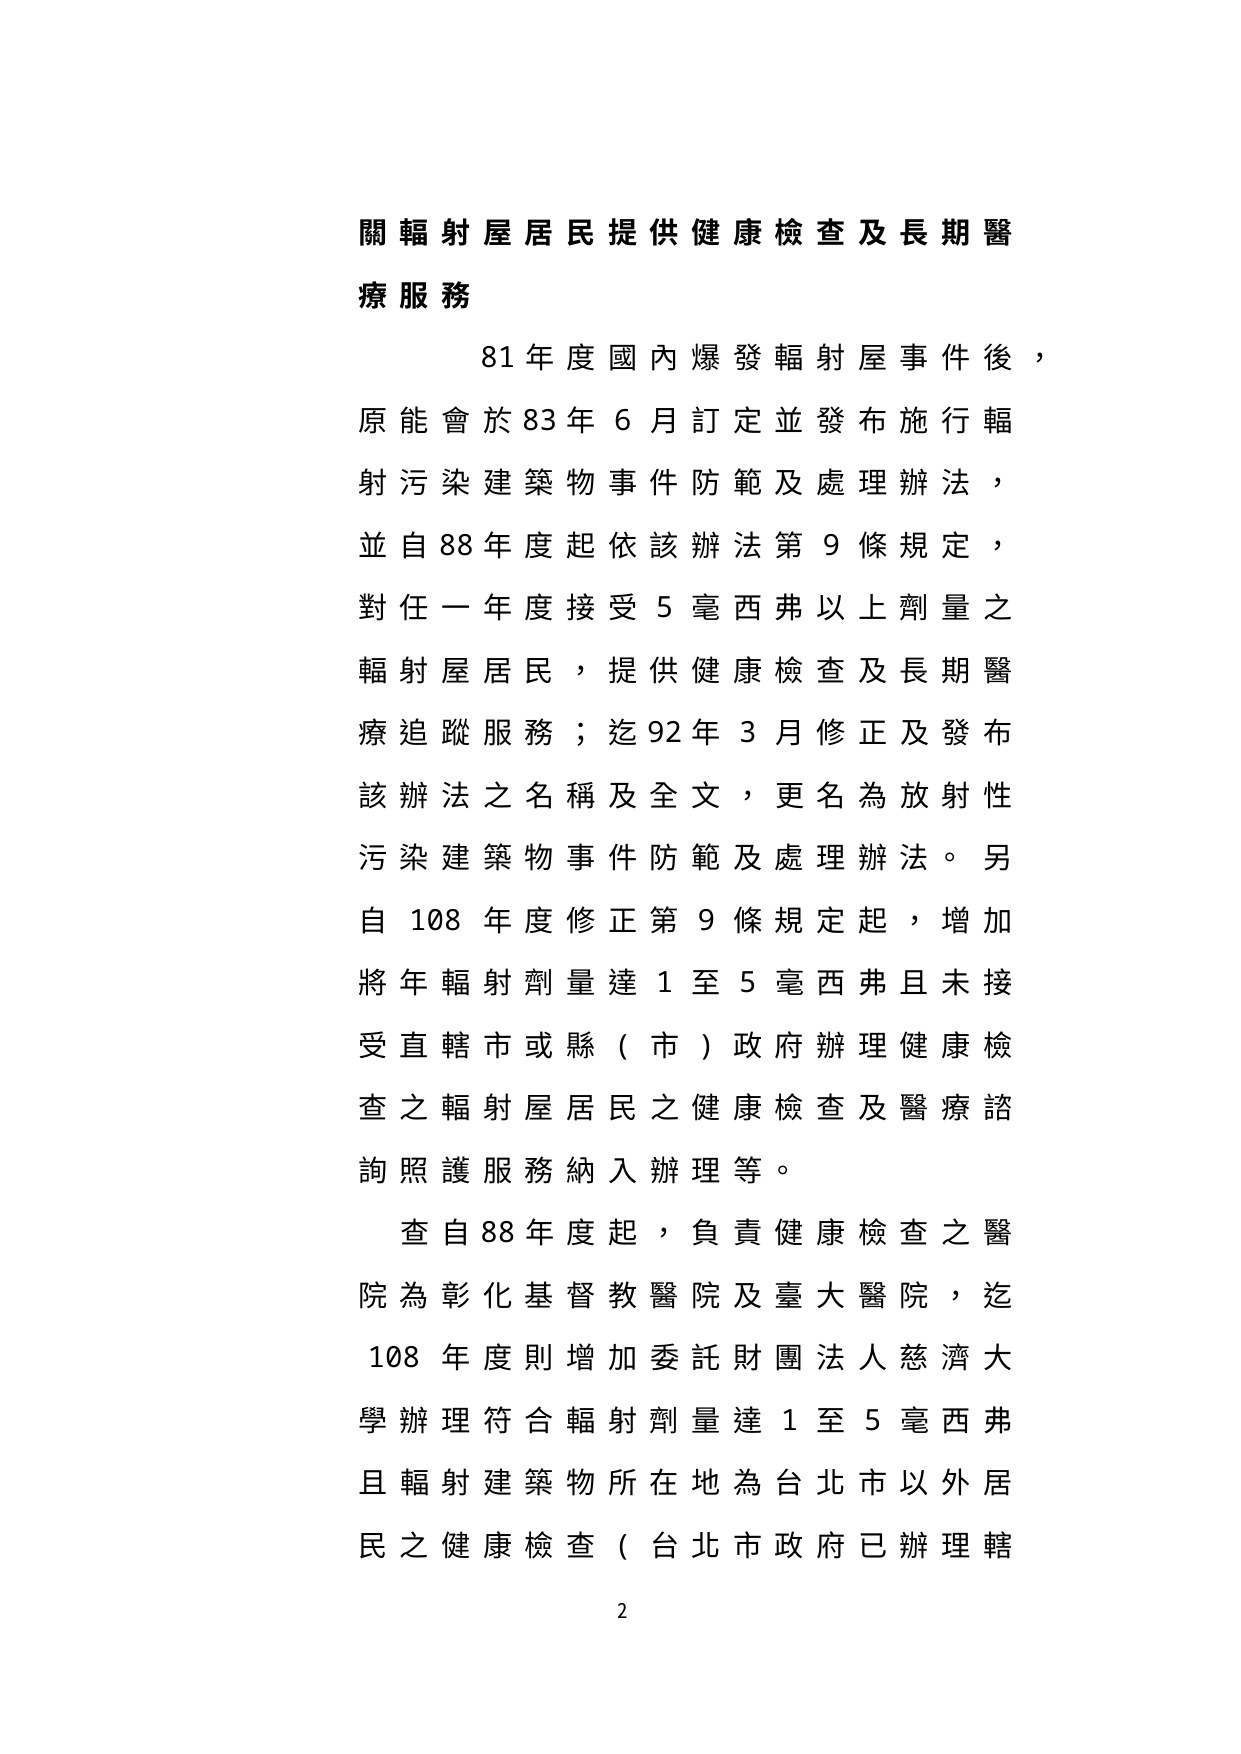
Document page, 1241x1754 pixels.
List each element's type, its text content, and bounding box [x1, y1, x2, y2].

text 關輻射屋居民提供健康檢查及長期醫療服務 [286, 189, 1018, 314]
text 81年度國內爆發輻射屋事件後，原能會於83年6月訂定並發布施行輻射污染建築物事件防範及處理辦法，並自88年度起依該辦法第9條規定，對任一年度接受5毫西弗以上劑量之輻射屋居民，提供健康檢查及長期醫療追蹤服務；迄92年3月修正及發布該辦法之名稱及全文，更名為放射性污染建築物事件防範及處理辦法。另自108年度修正第9條規定起，增加將年輻射劑量達1至5毫西弗且未接受直轄市或縣(市)政府辦理健康檢查之輻射屋居民之健康檢查及醫療諮詢照護服務納入辦理等。 [286, 314, 1018, 1189]
text 查自88年度起，負責健康檢查之醫院為彰化基督教醫院及臺大醫院，迄108年度則增加委託財團法人慈濟大學辦理符合輻射劑量達1至5毫西弗且輻射建築物所在地為台北市以外居民之健康檢查(台北市政府已辦理轄 [315, 1189, 1018, 1564]
